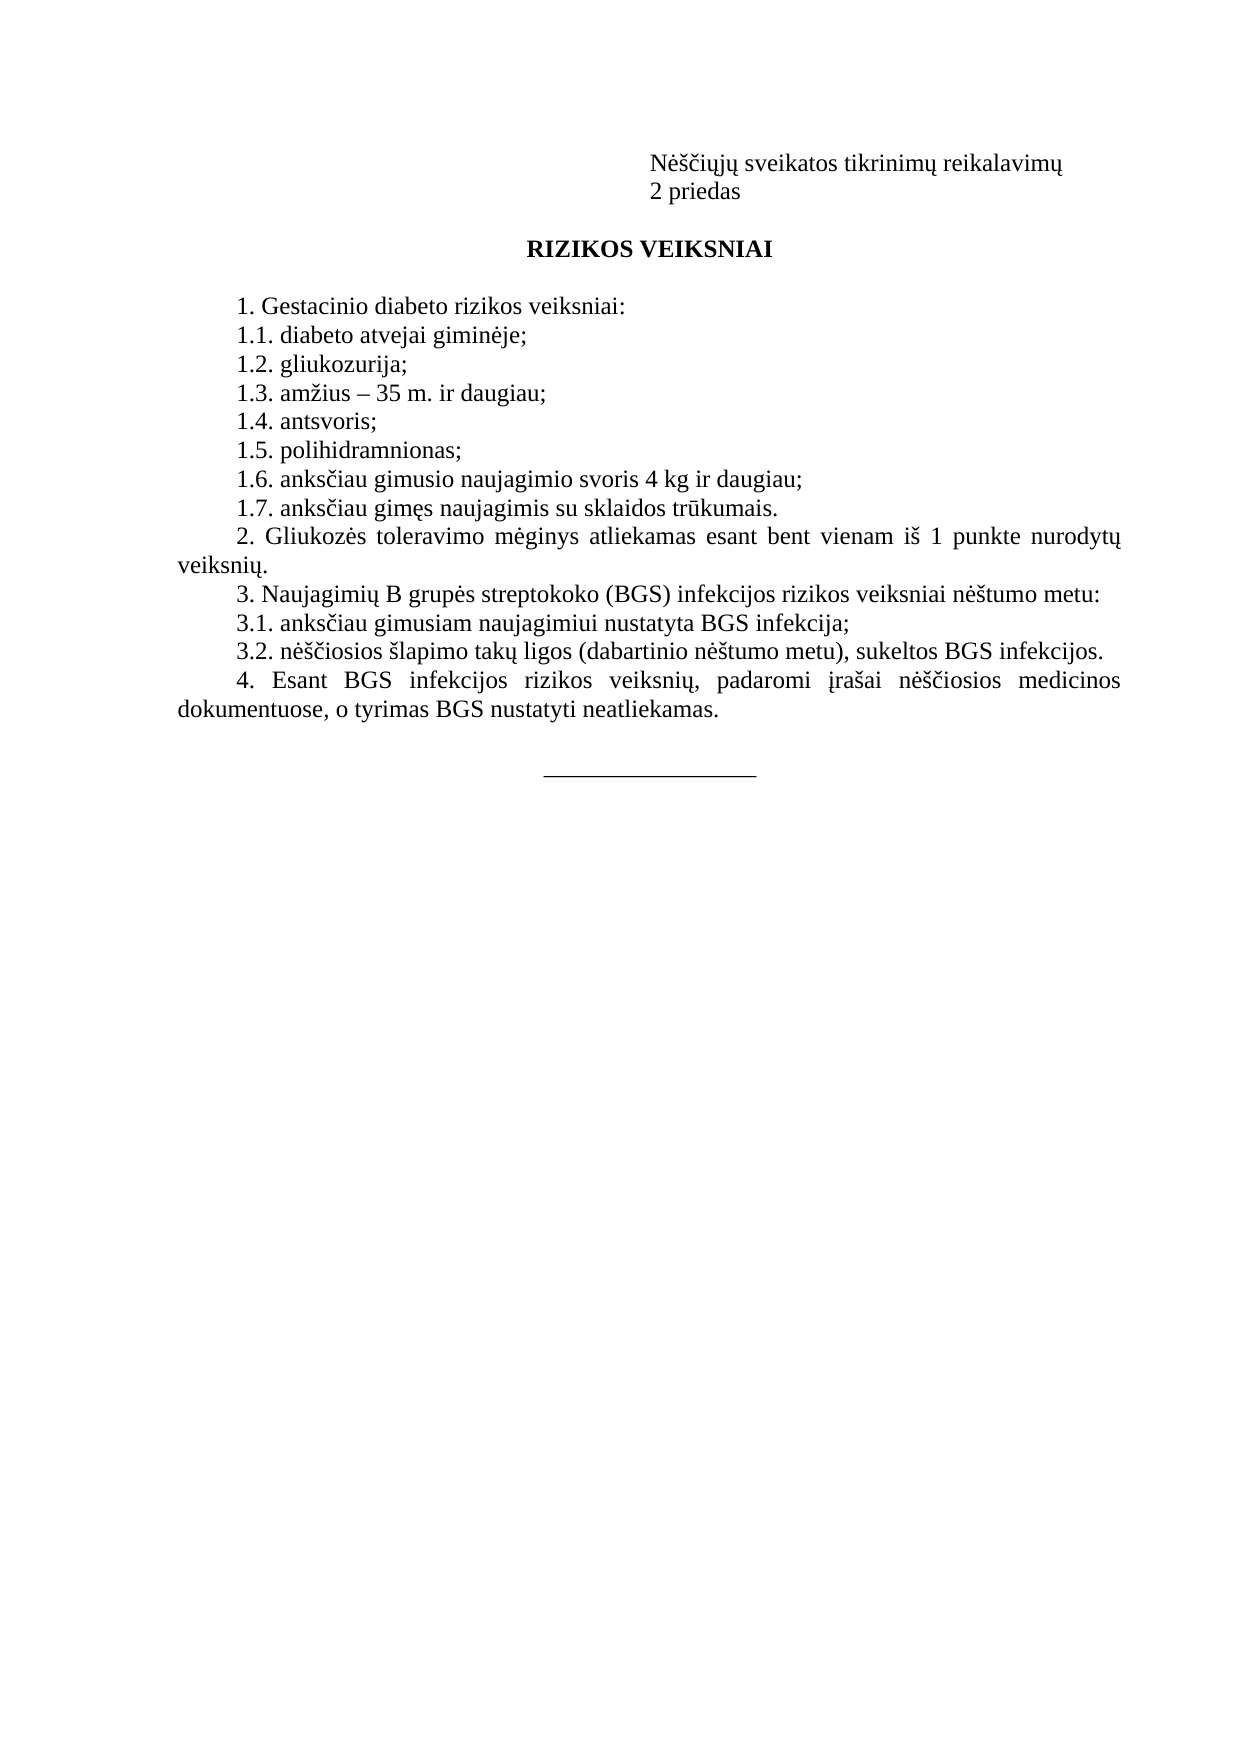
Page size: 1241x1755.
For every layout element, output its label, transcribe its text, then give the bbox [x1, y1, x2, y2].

text 4. Esant BGS infekcijos rizikos veiksnių, padaromi įrašai nėščiosios medicinos dokumentuose, o tyrimas BGS nustatyti neatliekamas. [177, 665, 1122, 723]
text 1.1. diabeto atvejai giminėje; [177, 320, 1122, 349]
text _________________ [177, 751, 1122, 780]
text 1.5. polihidramnionas; [177, 435, 1122, 464]
text 3. Naujagimių B grupės streptokoko (BGS) infekcijos rizikos veiksniai nėštumo metu: [177, 579, 1122, 608]
text 3.1. anksčiau gimusiam naujagimiui nustatyta BGS infekcija; [177, 608, 1122, 636]
text RIZIKOS VEIKSNIAI [177, 234, 1122, 263]
text 1.2. gliukozurija; [177, 349, 1122, 378]
text Nėščiųjų sveikatos tikrinimų reikalavimų [649, 148, 1122, 176]
text 1.4. antsvoris; [177, 406, 1122, 435]
text 1.6. anksčiau gimusio naujagimio svoris 4 kg ir daugiau; [177, 464, 1122, 493]
text 1. Gestacinio diabeto rizikos veiksniai: [177, 291, 1122, 320]
text 2. Gliukozės toleravimo mėginys atliekamas esant bent vienam iš 1 punkte nurodytų veiksnių. [177, 521, 1122, 579]
text 1.7. anksčiau gimęs naujagimis su sklaidos trūkumais. [177, 493, 1122, 521]
text 1.3. amžius – 35 m. ir daugiau; [177, 378, 1122, 406]
text 2 priedas [649, 176, 1122, 205]
text 3.2. nėščiosios šlapimo takų ligos (dabartinio nėštumo metu), sukeltos BGS infekcijos. [177, 636, 1122, 665]
